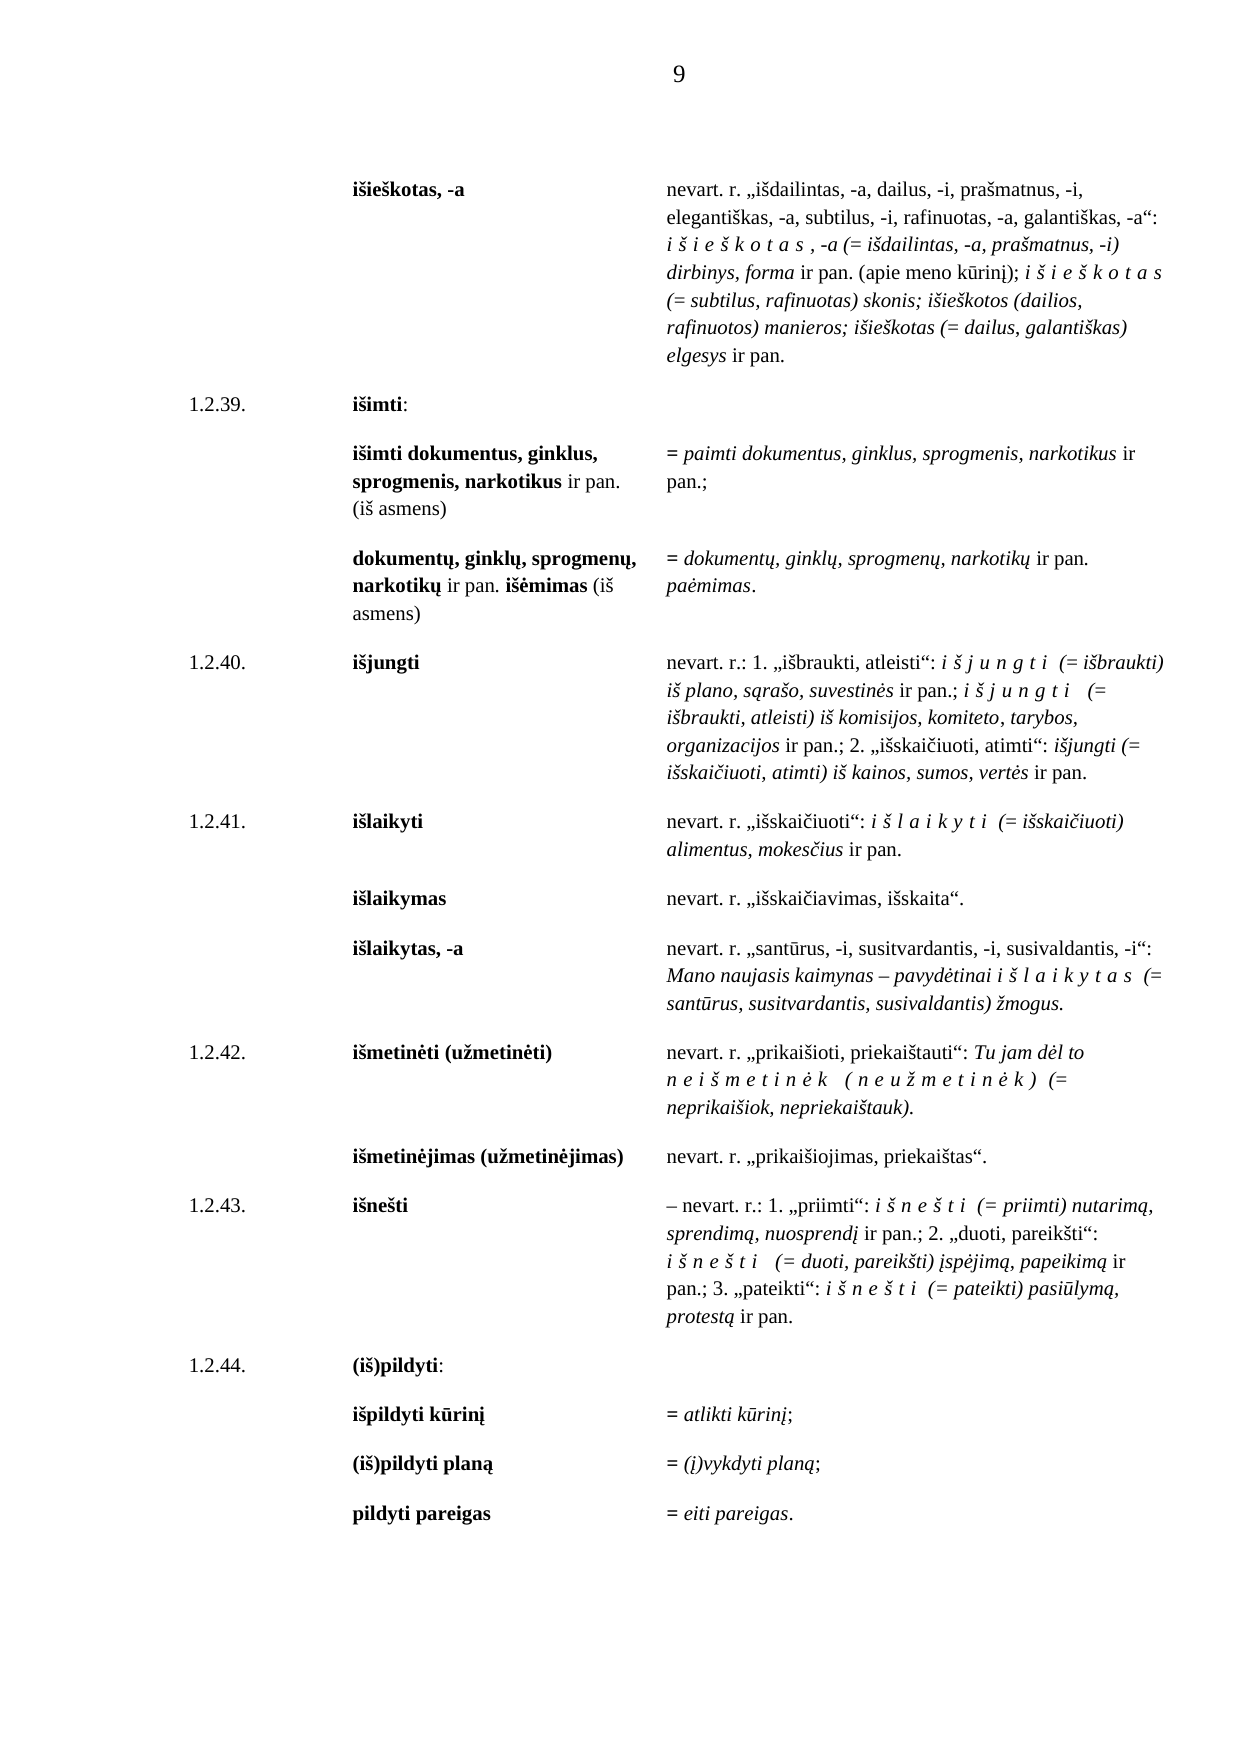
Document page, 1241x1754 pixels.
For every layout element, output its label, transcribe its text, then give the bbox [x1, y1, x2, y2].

table_cell [655, 392, 1181, 441]
table_cell nevart. r. „išskaičiuoti“: išlaikyti (= išskaičiuoti) alimentus, mokesčius ir pan. [655, 810, 1181, 886]
table_cell nevart. r. „išdailintas, -a, dailus, -i, prašmatnus, -i, elegantiškas, -a, subtilus, -i, rafinuotas, -a, galantiškas, -a“: išieškotas, -a (= išdailintas, -a, prašmatnus, -i) dirbinys, forma ir pan. (apie meno kūrinį); išieškotas (= subtilus, rafinuotas) skonis; išieškotos (dailios, rafinuotos) manieros; išieškotas (= dailus, galantiškas) elgesys ir pan. [655, 177, 1181, 392]
table_cell = eiti pareigas. [655, 1500, 1181, 1549]
table_cell [177, 1500, 341, 1549]
table_cell išpildyti kūrinį [341, 1402, 655, 1451]
table_cell [655, 1353, 1181, 1402]
table_cell = (į)vykdyti planą; [655, 1451, 1181, 1500]
table_cell – nevart. r.: 1. „priimti“: išnešti (= priimti) nutarimą, sprendimą, nuosprendį ir pan.; 2. „duoti, pareikšti“: išnešti (= duoti, pareikšti) įspėjimą, papeikimą ir pan.; 3. „pateikti“: išnešti (= pateikti) pasiūlymą, protestą ir pan. [655, 1193, 1181, 1353]
table_cell [177, 441, 341, 546]
table_cell = atlikti kūrinį; [655, 1402, 1181, 1451]
table_cell [177, 935, 341, 1040]
table_cell išieškotas, -a [341, 177, 655, 392]
table_cell išimti dokumentus, ginklus, sprogmenis, narkotikus ir pan. (iš asmens) [341, 441, 655, 546]
table_cell (iš)pildyti: [341, 1353, 655, 1402]
table_cell [177, 177, 341, 392]
table_cell nevart. r. „santūrus, -i, susitvardantis, -i, susivaldantis, -i“: Mano naujasis kaimynas – pavydėtinai išlaikytas (= santūrus, susitvardantis, susivaldantis) žmogus. [655, 935, 1181, 1040]
table_cell išlaikyti [341, 810, 655, 886]
table_cell [177, 546, 341, 650]
table_cell išmetinėti (užmetinėti) [341, 1040, 655, 1144]
table_cell išimti: [341, 392, 655, 441]
table_cell 1.2.39. [177, 392, 341, 441]
table_cell išlaikytas, -a [341, 935, 655, 1040]
table_cell 1.2.41. [177, 810, 341, 886]
table_cell nevart. r. „prikaišiojimas, priekaištas“. [655, 1144, 1181, 1193]
table_cell = paimti dokumentus, ginklus, sprogmenis, narkotikus ir pan.; [655, 441, 1181, 546]
table_cell pildyti pareigas [341, 1500, 655, 1549]
table_cell [177, 1144, 341, 1193]
table_cell nevart. r.: 1. „išbraukti, atleisti“: išjungti (= išbraukti) iš plano, sąrašo, suvestinės ir pan.; išjungti (= išbraukti, atleisti) iš komisijos, komiteto, tarybos, organizacijos ir pan.; 2. „išskaičiuoti, atimti“: išjungti (= išskaičiuoti, atimti) iš kainos, sumos, vertės ir pan. [655, 650, 1181, 809]
table_cell 1.2.40. [177, 650, 341, 809]
table_cell 1.2.42. [177, 1040, 341, 1144]
table_cell 1.2.43. [177, 1193, 341, 1353]
table_cell dokumentų, ginklų, sprogmenų, narkotikų ir pan. išėmimas (iš asmens) [341, 546, 655, 650]
table_cell nevart. r. „išskaičiavimas, išskaita“. [655, 886, 1181, 935]
table_cell 1.2.44. [177, 1353, 341, 1402]
table_cell išlaikymas [341, 886, 655, 935]
table_cell = dokumentų, ginklų, sprogmenų, narkotikų ir pan. paėmimas. [655, 546, 1181, 650]
table_cell [177, 886, 341, 935]
table_cell [177, 1402, 341, 1451]
table_cell išmetinėjimas (užmetinėjimas) [341, 1144, 655, 1193]
table_cell nevart. r. „prikaišioti, priekaištauti“: Tu jam dėl to neišmetinėk (neužmetinėk) (= neprikaišiok, nepriekaištauk). [655, 1040, 1181, 1144]
table_cell (iš)pildyti planą [341, 1451, 655, 1500]
table_cell išnešti [341, 1193, 655, 1353]
table_cell [177, 1451, 341, 1500]
table_cell išjungti [341, 650, 655, 809]
